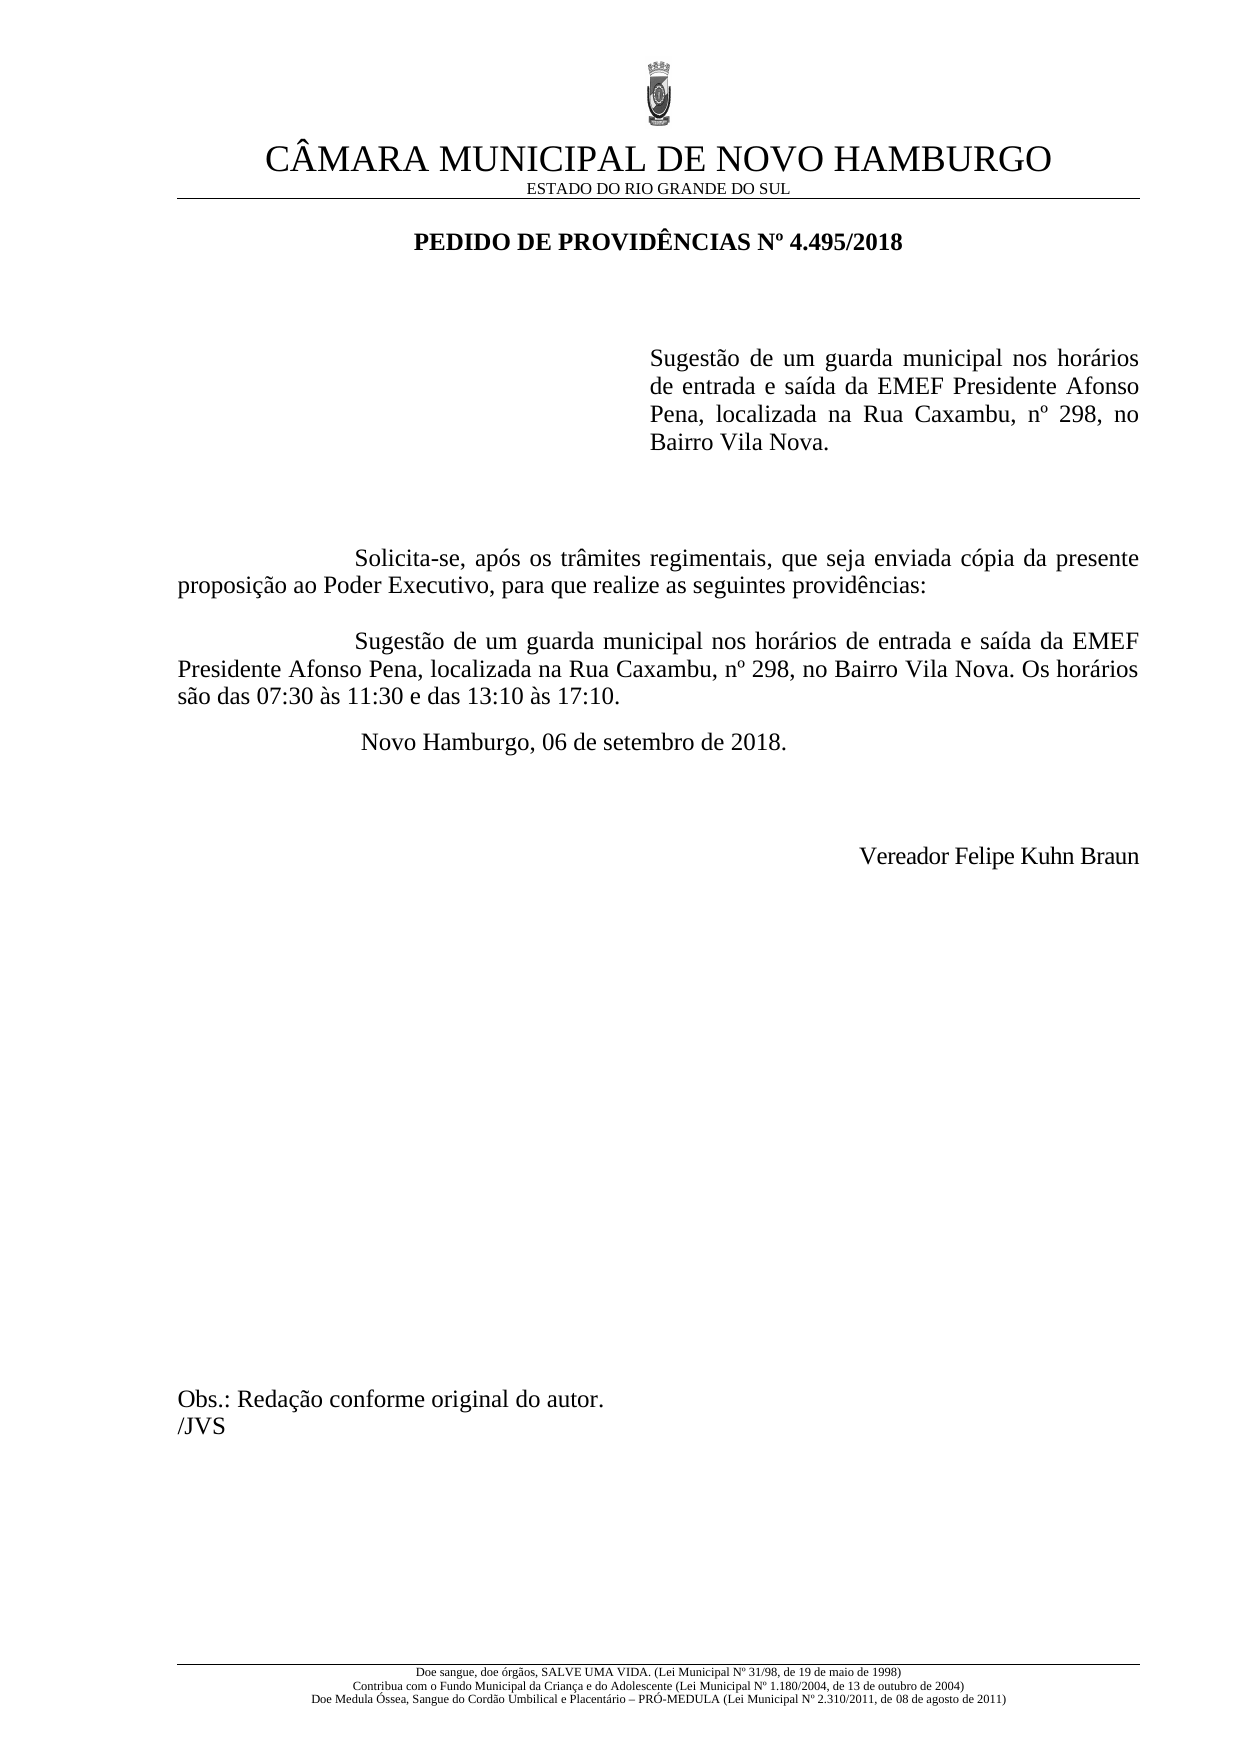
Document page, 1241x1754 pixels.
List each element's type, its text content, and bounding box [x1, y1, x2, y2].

text /JVS [177, 1412, 1140, 1440]
text Sugestão de um guarda municipal nos horários de entrada e saída da EMEF Presidente Afonso Pena, localizada na Rua Caxambu, nº 298, no Bairro Vila Nova. [649, 344, 1140, 455]
text Obs.: Redação conforme original do autor. [177, 1385, 1140, 1412]
text Sugestão de um guarda municipal nos horários de entrada e saída da EMEF Presidente Afonso Pena, localizada na Rua Caxambu, nº 298, no Bairro Vila Nova. Os horários são das 07:30 às 11:30 e das 13:10 às 17:10. [177, 627, 1140, 710]
text PEDIDO DE PROVIDÊNCIAS Nº 4.495/2018 [177, 228, 1140, 256]
text Novo Hamburgo, 06 de setembro de 2018. [177, 728, 1140, 756]
text Solicita-se, após os trâmites regimentais, que seja enviada cópia da presente proposição ao Poder Executivo, para que realize as seguintes providências: [177, 544, 1140, 599]
text Vereador Felipe Kuhn Braun [177, 842, 1140, 870]
